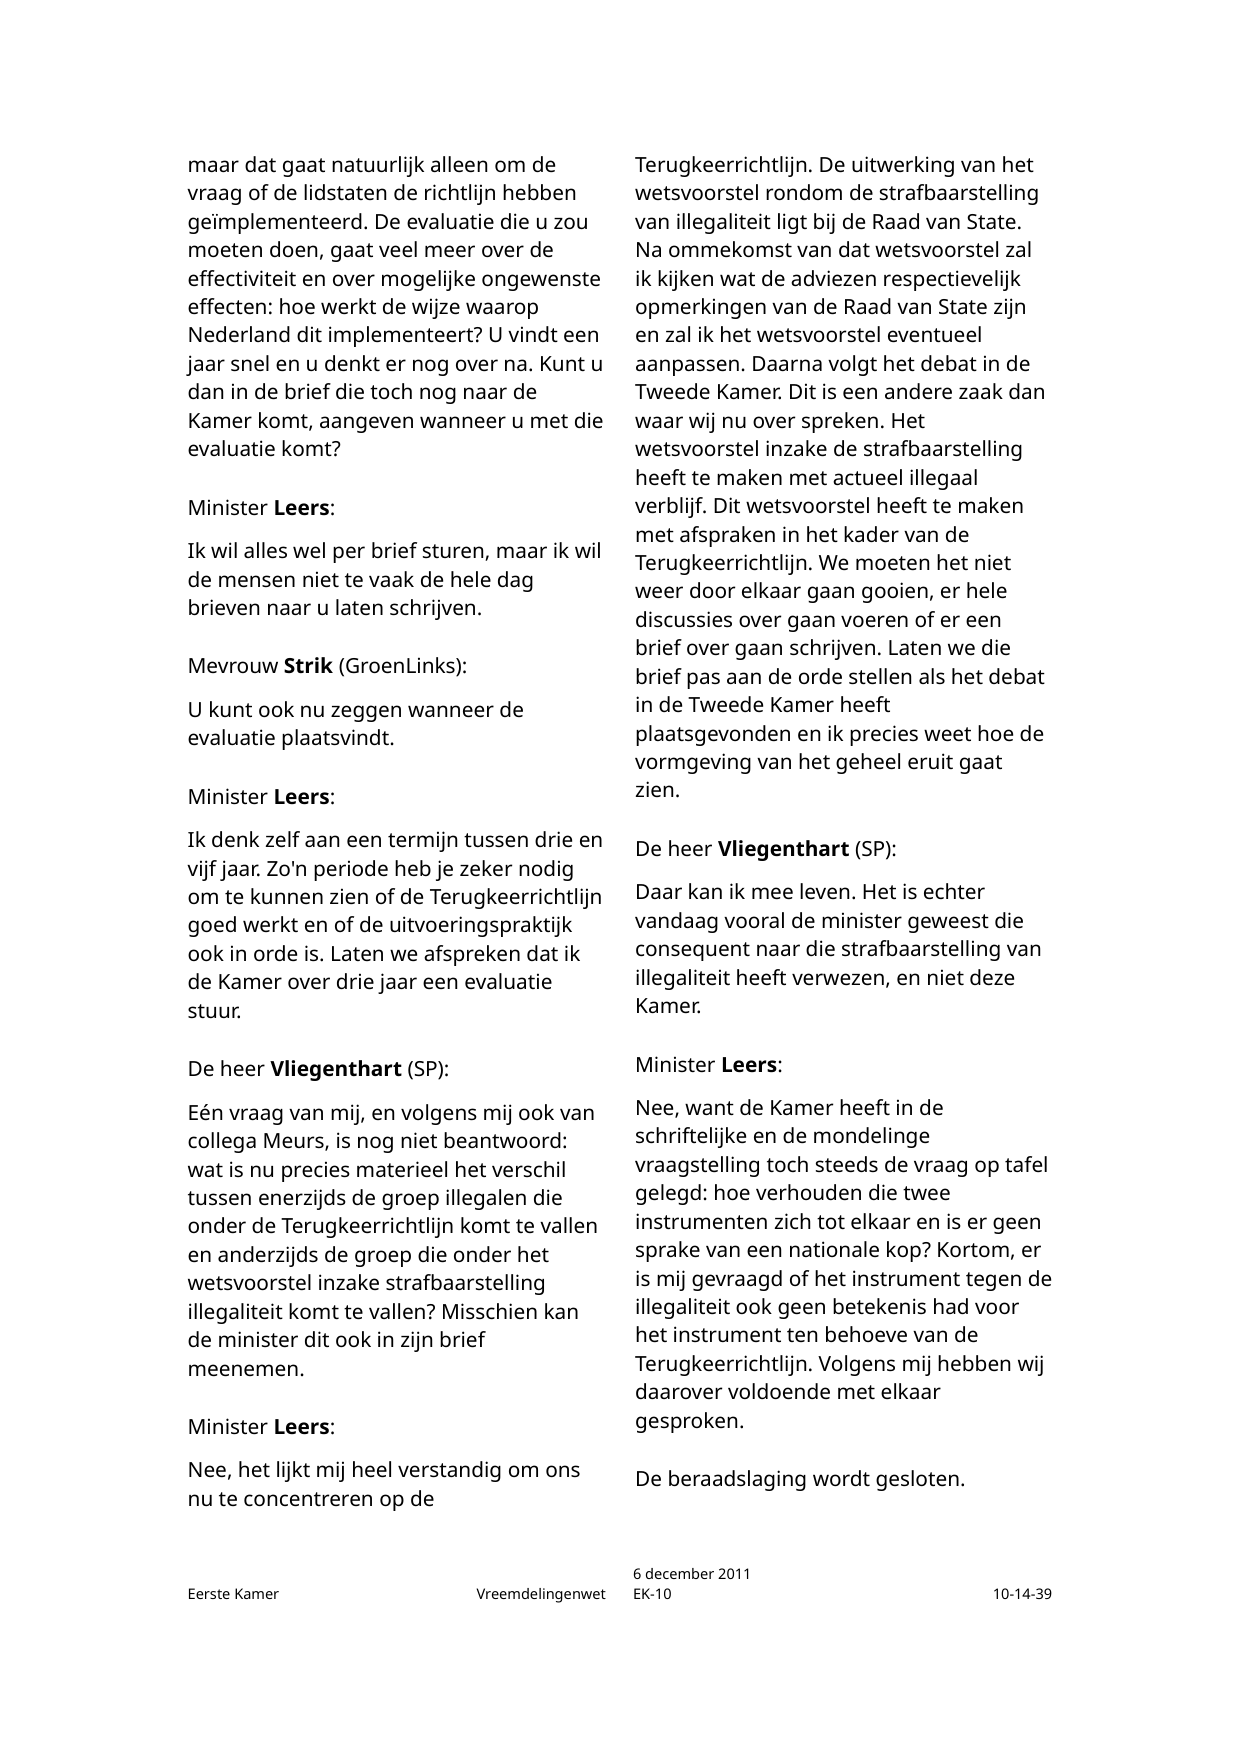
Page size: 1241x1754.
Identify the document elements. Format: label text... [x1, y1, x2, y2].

text De heer Vliegenthart (SP): [187, 1054, 605, 1083]
text Nee, want de Kamer heeft in de schriftelijke en de mondelinge vraagstelling toch steeds de vraag op tafel gelegd: hoe verhouden die twee instrumenten zich tot elkaar en is er geen sprake van een nationale kop? Kortom, er is mij gevraagd of het instrument tegen de illegaliteit ook geen betekenis had voor het instrument ten behoeve van de Terugkeerrichtlijn. Volgens mij hebben wij daarover voldoende met elkaar gesproken. [635, 1093, 1053, 1434]
text Eén vraag van mij, en volgens mij ook van collega Meurs, is nog niet beantwoord: wat is nu precies materieel het verschil tussen enerzijds de groep illegalen die onder de Terugkeerrichtlijn komt te vallen en anderzijds de groep die onder het wetsvoorstel inzake strafbaarstelling illegaliteit komt te vallen? Misschien kan de minister dit ook in zijn brief meenemen. [187, 1098, 605, 1382]
text De heer Vliegenthart (SP): [635, 834, 1053, 862]
text U kunt ook nu zeggen wanneer de evaluatie plaatsvindt. [187, 695, 605, 752]
text Ik wil alles wel per brief sturen, maar ik wil de mensen niet te vaak de hele dag brieven naar u laten schrijven. [187, 536, 605, 622]
text Terugkeerrichtlijn. De uitwerking van het wetsvoorstel rondom de strafbaarstelling van illegaliteit ligt bij de Raad van State. Na ommekomst van dat wetsvoorstel zal ik kijken wat de adviezen respectievelijk opmerkingen van de Raad van State zijn en zal ik het wetsvoorstel eventueel aanpassen. Daarna volgt het debat in de Tweede Kamer. Dit is een andere zaak dan waar wij nu over spreken. Het wetsvoorstel inzake de strafbaarstelling heeft te maken met actueel illegaal verblijf. Dit wetsvoorstel heeft te maken met afspraken in het kader van de Terugkeerrichtlijn. We moeten het niet weer door elkaar gaan gooien, er hele discussies over gaan voeren of er een brief over gaan schrijven. Laten we die brief pas aan de orde stellen als het debat in de Tweede Kamer heeft plaatsgevonden en ik precies weet hoe de vormgeving van het geheel eruit gaat zien. [635, 150, 1053, 804]
text Minister Leers: [187, 1412, 605, 1441]
text Minister Leers: [187, 782, 605, 810]
text Nee, het lijkt mij heel verstandig om ons nu te concentreren op de [187, 1456, 605, 1512]
text Ik denk zelf aan een termijn tussen drie en vijf jaar. Zo'n periode heb je zeker nodig om te kunnen zien of de Terugkeerrichtlijn goed werkt en of de uitvoeringspraktijk ook in orde is. Laten we afspreken dat ik de Kamer over drie jaar een evaluatie stuur. [187, 825, 605, 1024]
text maar dat gaat natuurlijk alleen om de vraag of de lidstaten de richtlijn hebben geïmplementeerd. De evaluatie die u zou moeten doen, gaat veel meer over de effectiviteit en over mogelijke ongewenste effecten: hoe werkt de wijze waarop Nederland dit implementeert? U vindt een jaar snel en u denkt er nog over na. Kunt u dan in de brief die toch nog naar de Kamer komt, aangeven wanneer u met die evaluatie komt? [187, 150, 605, 463]
text Mevrouw Strik (GroenLinks): [187, 652, 605, 680]
text Minister Leers: [635, 1050, 1053, 1078]
text Daar kan ik mee leven. Het is echter vandaag vooral de minister geweest die consequent naar die strafbaarstelling van illegaliteit heeft verwezen, en niet deze Kamer. [635, 877, 1053, 1020]
text Minister Leers: [187, 493, 605, 521]
text De beraadslaging wordt gesloten. [635, 1464, 1053, 1493]
